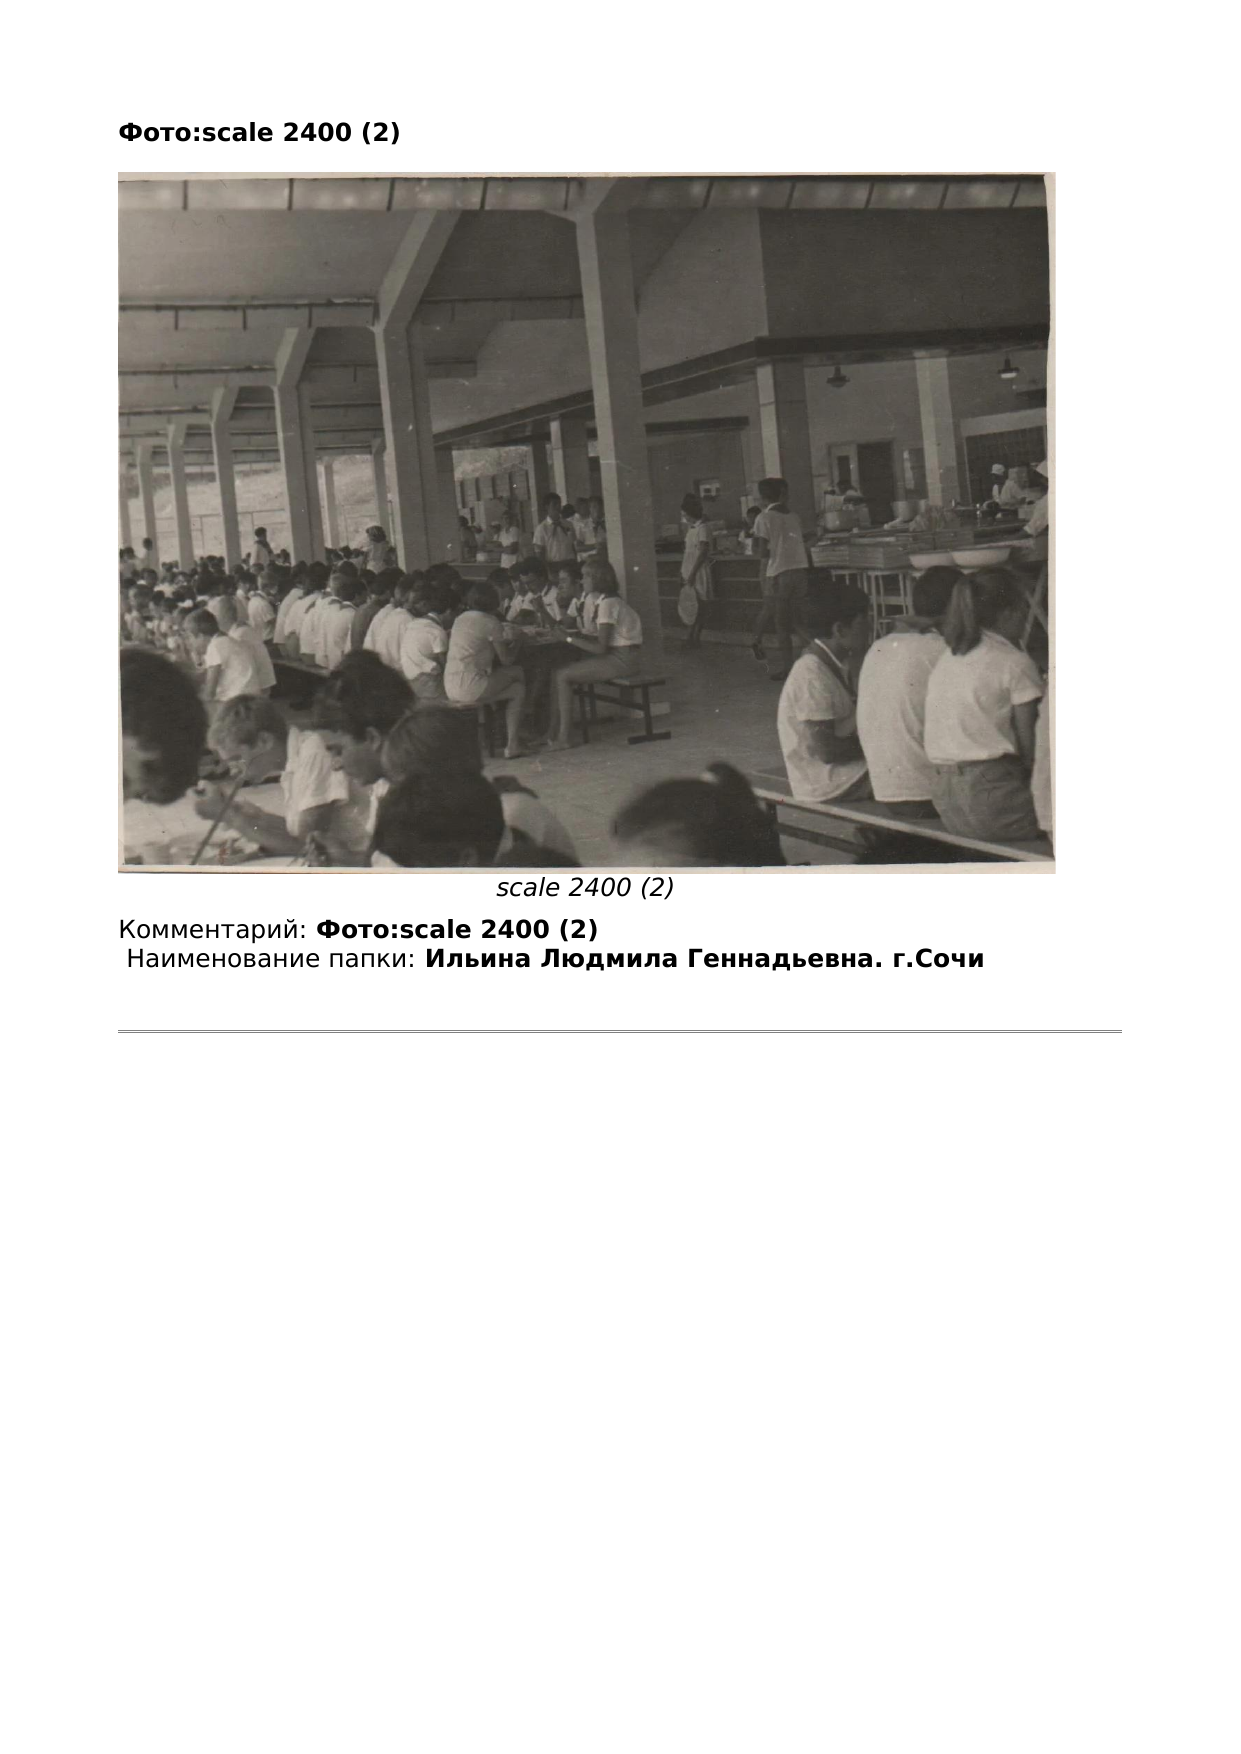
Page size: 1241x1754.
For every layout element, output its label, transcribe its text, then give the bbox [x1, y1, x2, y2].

picture [118, 172, 1056, 874]
text Комментарий: Фото:scale 2400 (2) Наименование папки: Ильина Людмила Геннадьевна. г.Сочи [118, 915, 1122, 1003]
text scale 2400 (2) [118, 874, 1056, 903]
subtitle Фото:scale 2400 (2) [118, 118, 1122, 147]
